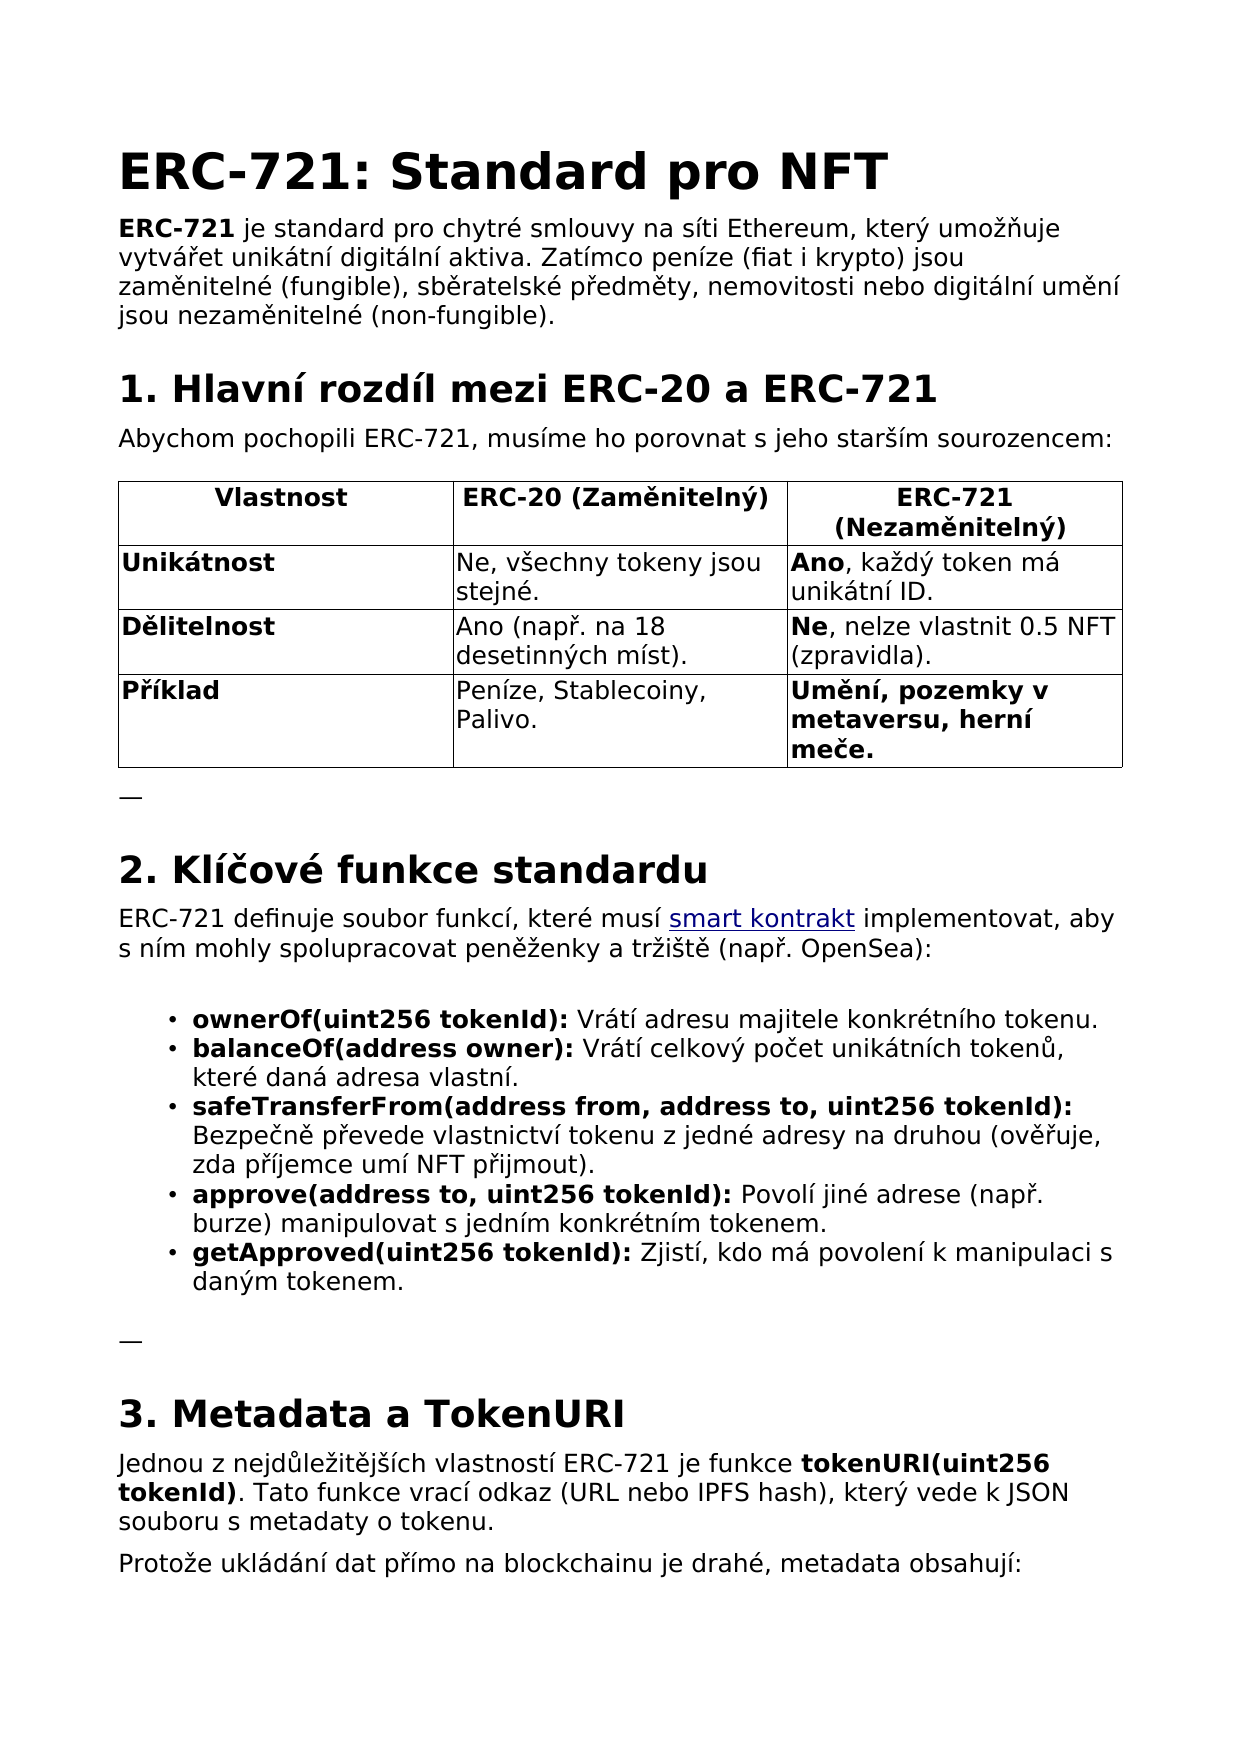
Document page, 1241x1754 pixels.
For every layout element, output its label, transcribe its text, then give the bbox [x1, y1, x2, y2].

table_cell Ano (např. na 18 desetinných míst). [454, 610, 787, 673]
table_cell Ne, nelze vlastnit 0.5 NFT (zpravidla). [788, 610, 1122, 673]
table_cell Ne, všechny tokeny jsou stejné. [454, 546, 787, 609]
subtitle 1. Hlavní rozdíl mezi ERC-20 a ERC-721 [118, 368, 1122, 412]
table_header ERC-20 (Zaměnitelný) [454, 482, 787, 545]
list safeTransferFrom(address from, address to, uint256 tokenId): Bezpečně převede vlastnictví tokenu z jedné adresy na druhou (ověřuje, zda příjemce umí NFT přijmout). [177, 1092, 1122, 1180]
text ERC-721 definuje soubor funkcí, které musí smart kontrakt implementovat, aby s ním mohly spolupracovat peněženky a tržiště (např. OpenSea): [118, 904, 1122, 963]
table_cell Ano, každý token má unikátní ID. [788, 546, 1122, 609]
text — [118, 1326, 1122, 1355]
text Jednou z nejdůležitějších vlastností ERC-721 je funkce tokenURI(uint256 tokenId). Tato funkce vrací odkaz (URL nebo IPFS hash), který vede k JSON souboru s metadaty o tokenu. [118, 1449, 1122, 1536]
subtitle 2. Klíčové funkce standardu [118, 848, 1122, 892]
text ERC-721 je standard pro chytré smlouvy na síti Ethereum, který umožňuje vytvářet unikátní digitální aktiva. Zatímco peníze (fiat i krypto) jsou zaměnitelné (fungible), sběratelské předměty, nemovitosti nebo digitální umění jsou nezaměnitelné (non-fungible). [118, 214, 1122, 331]
text Abychom pochopili ERC-721, musíme ho porovnat s jeho starším sourozencem: [118, 424, 1122, 453]
table_cell Unikátnost [119, 546, 453, 609]
table_header Vlastnost [119, 482, 453, 545]
table_cell Peníze, Stablecoiny, Palivo. [454, 675, 787, 767]
list balanceOf(address owner): Vrátí celkový počet unikátních tokenů, které daná adresa vlastní. [177, 1034, 1122, 1092]
table_cell Umění, pozemky v metaversu, herní meče. [788, 675, 1122, 767]
list ownerOf(uint256 tokenId): Vrátí adresu majitele konkrétního tokenu. [177, 1005, 1122, 1034]
table_header ERC-721 (Nezaměnitelný) [788, 482, 1122, 545]
table_cell Dělitelnost [119, 610, 453, 673]
subtitle ERC-721: Standard pro NFT [118, 143, 1122, 201]
text — [118, 782, 1122, 811]
list getApproved(uint256 tokenId): Zjistí, kdo má povolení k manipulaci s daným tokenem. [177, 1238, 1122, 1297]
list approve(address to, uint256 tokenId): Povolí jiné adrese (např. burze) manipulovat s jedním konkrétním tokenem. [177, 1180, 1122, 1238]
text Protože ukládání dat přímo na blockchainu je drahé, metadata obsahují: [118, 1549, 1122, 1578]
subtitle 3. Metadata a TokenURI [118, 1393, 1122, 1436]
table_cell Příklad [119, 675, 453, 767]
